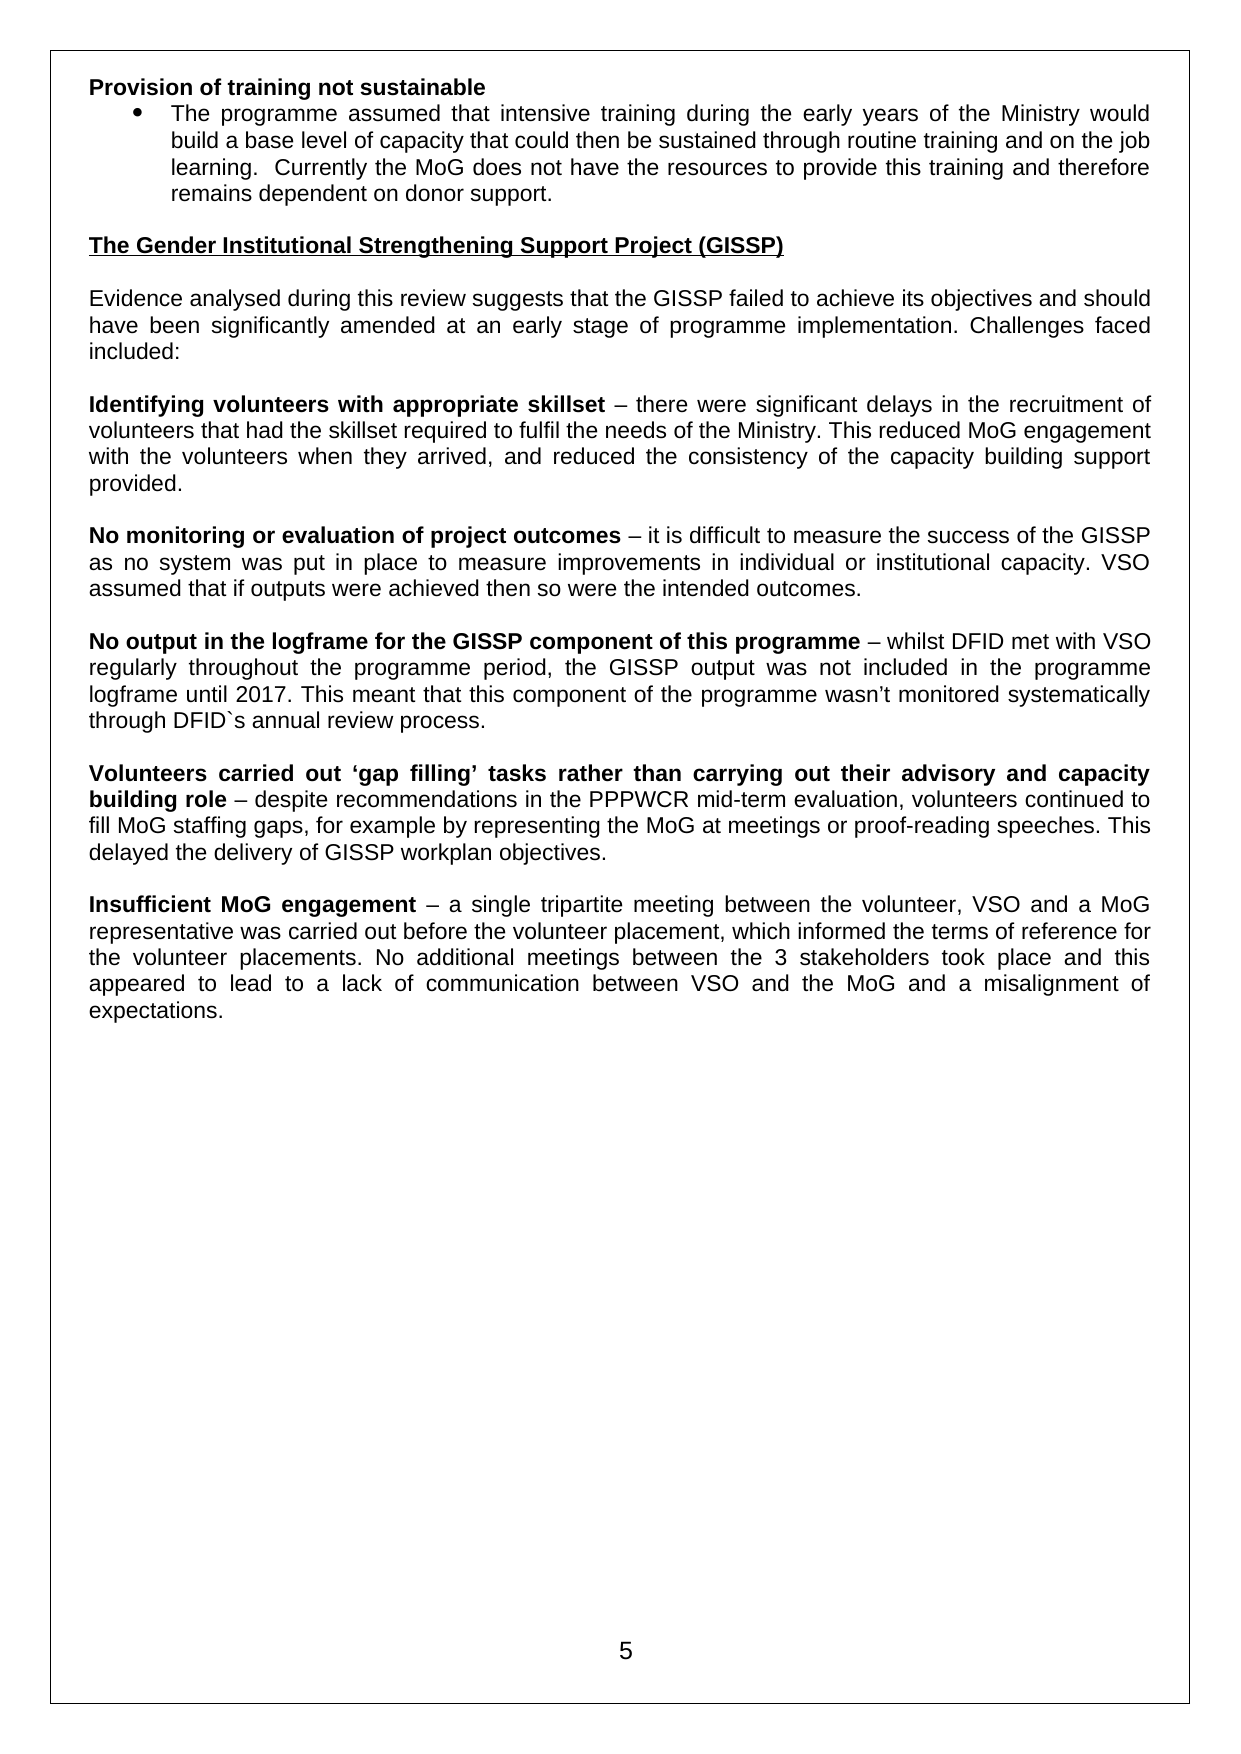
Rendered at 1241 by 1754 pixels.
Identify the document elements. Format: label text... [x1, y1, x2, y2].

text The Gender Institutional Strengthening Support Project (GISSP) [89, 232, 1152, 259]
text Evidence analysed during this review suggests that the GISSP failed to achieve its objectives and should have been significantly amended at an early stage of programme implementation. Challenges faced included: [89, 285, 1152, 364]
text Volunteers carried out ‘gap filling’ tasks rather than carrying out their advisory and capacity building role – despite recommendations in the PPPWCR mid-term evaluation, volunteers continued to fill MoG staffing gaps, for example by representing the MoG at meetings or proof-reading speeches. This delayed the delivery of GISSP workplan objectives. [89, 759, 1152, 865]
text No output in the logframe for the GISSP component of this programme – whilst DFID met with VSO regularly throughout the programme period, the GISSP output was not included in the programme logframe until 2017. This meant that this component of the programme wasn’t monitored systematically through DFID`s annual review process. [89, 628, 1152, 733]
text Provision of training not sustainable [89, 74, 1152, 100]
text Insufficient MoG engagement – a single tripartite meeting between the volunteer, VSO and a MoG representative was carried out before the volunteer placement, which informed the terms of reference for the volunteer placements. No additional meetings between the 3 stakeholders took place and this appeared to lead to a lack of communication between VSO and the MoG and a misalignment of expectations. [89, 891, 1152, 1023]
list The programme assumed that intensive training during the early years of the Ministry would build a base level of capacity that could then be sustained through routine training and on the job learning. Currently the MoG does not have the resources to provide this training and therefore remains dependent on donor support. [133, 100, 1152, 206]
text Identifying volunteers with appropriate skillset – there were significant delays in the recruitment of volunteers that had the skillset required to fulfil the needs of the Ministry. This reduced MoG engagement with the volunteers when they arrived, and reduced the consistency of the capacity building support provided. [89, 391, 1152, 496]
text No monitoring or evaluation of project outcomes – it is difficult to measure the success of the GISSP as no system was put in place to measure improvements in individual or institutional capacity. VSO assumed that if outputs were achieved then so were the intended outcomes. [89, 522, 1152, 601]
